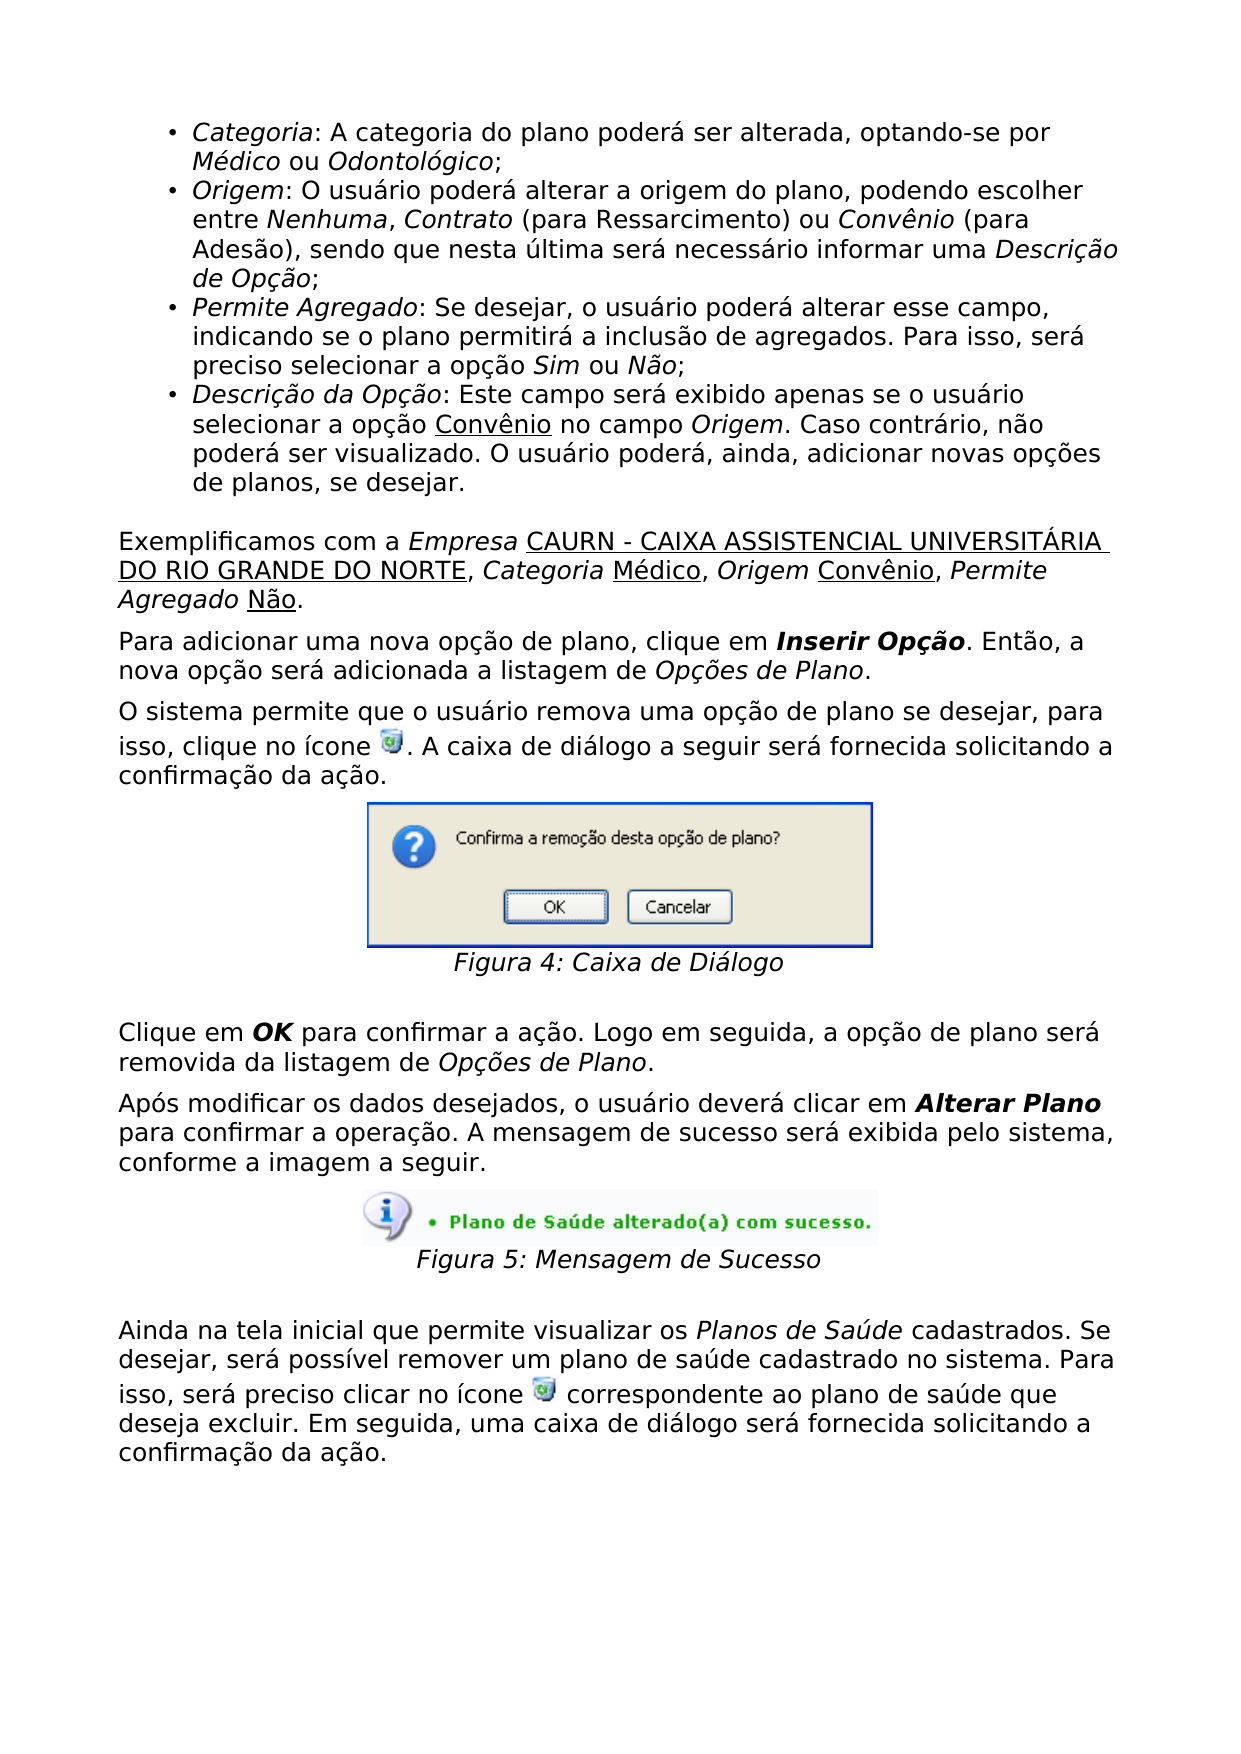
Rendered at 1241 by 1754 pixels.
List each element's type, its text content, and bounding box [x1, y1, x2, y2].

list Permite Agregado: Se desejar, o usuário poderá alterar esse campo, indicando se o plano permitirá a inclusão de agregados. Para isso, será preciso selecionar a opção Sim ou Não; [177, 293, 1122, 381]
list Descrição da Opção: Este campo será exibido apenas se o usuário selecionar a opção Convênio no campo Origem. Caso contrário, não poderá ser visualizado. O usuário poderá, ainda, adicionar novas opções de planos, se desejar. [177, 381, 1122, 497]
text Clique em OK para confirmar a ação. Logo em seguida, a opção de plano será removida da listagem de Opções de Plano. [118, 1019, 1122, 1077]
text Figura 5: Mensagem de Sucesso [362, 1246, 878, 1275]
list Origem: O usuário poderá alterar a origem do plano, podendo escolher entre Nenhuma, Contrato (para Ressarcimento) ou Convênio (para Adesão), sendo que nesta última será necessário informar uma Descrição de Opção; [177, 176, 1122, 293]
picture [367, 802, 874, 948]
picture [379, 726, 406, 755]
picture [362, 1189, 878, 1246]
text Exemplificamos com a Empresa CAURN - CAIXA ASSISTENCIAL UNIVERSITÁRIA DO RIO GRANDE DO NORTE, Categoria Médico, Origem Convênio, Permite Agregado Não. [118, 527, 1122, 614]
list Categoria: A categoria do plano poderá ser alterada, optando-se por Médico ou Odontológico; [177, 118, 1122, 176]
text Para adicionar uma nova opção de plano, clique em Inserir Opção. Então, a nova opção será adicionada a listagem de Opções de Plano. [118, 627, 1122, 685]
text Figura 4: Caixa de Diálogo [367, 948, 873, 977]
text O sistema permite que o usuário remova uma opção de plano se desejar, para isso, clique no ícone . A caixa de diálogo a seguir será fornecida solicitando a confirmação da ação. [118, 698, 1122, 790]
picture [532, 1375, 559, 1403]
text Ainda na tela inicial que permite visualizar os Planos de Saúde cadastrados. Se desejar, será possível remover um plano de saúde cadastrado no sistema. Para isso, será preciso clicar no ícone correspondente ao plano de saúde que deseja excluir. Em seguida, uma caixa de diálogo será fornecida solicitando a confirmação da ação. [118, 1317, 1122, 1467]
text Após modificar os dados desejados, o usuário deverá clicar em Alterar Plano para confirmar a operação. A mensagem de sucesso será exibida pelo sistema, conforme a imagem a seguir. [118, 1089, 1122, 1177]
